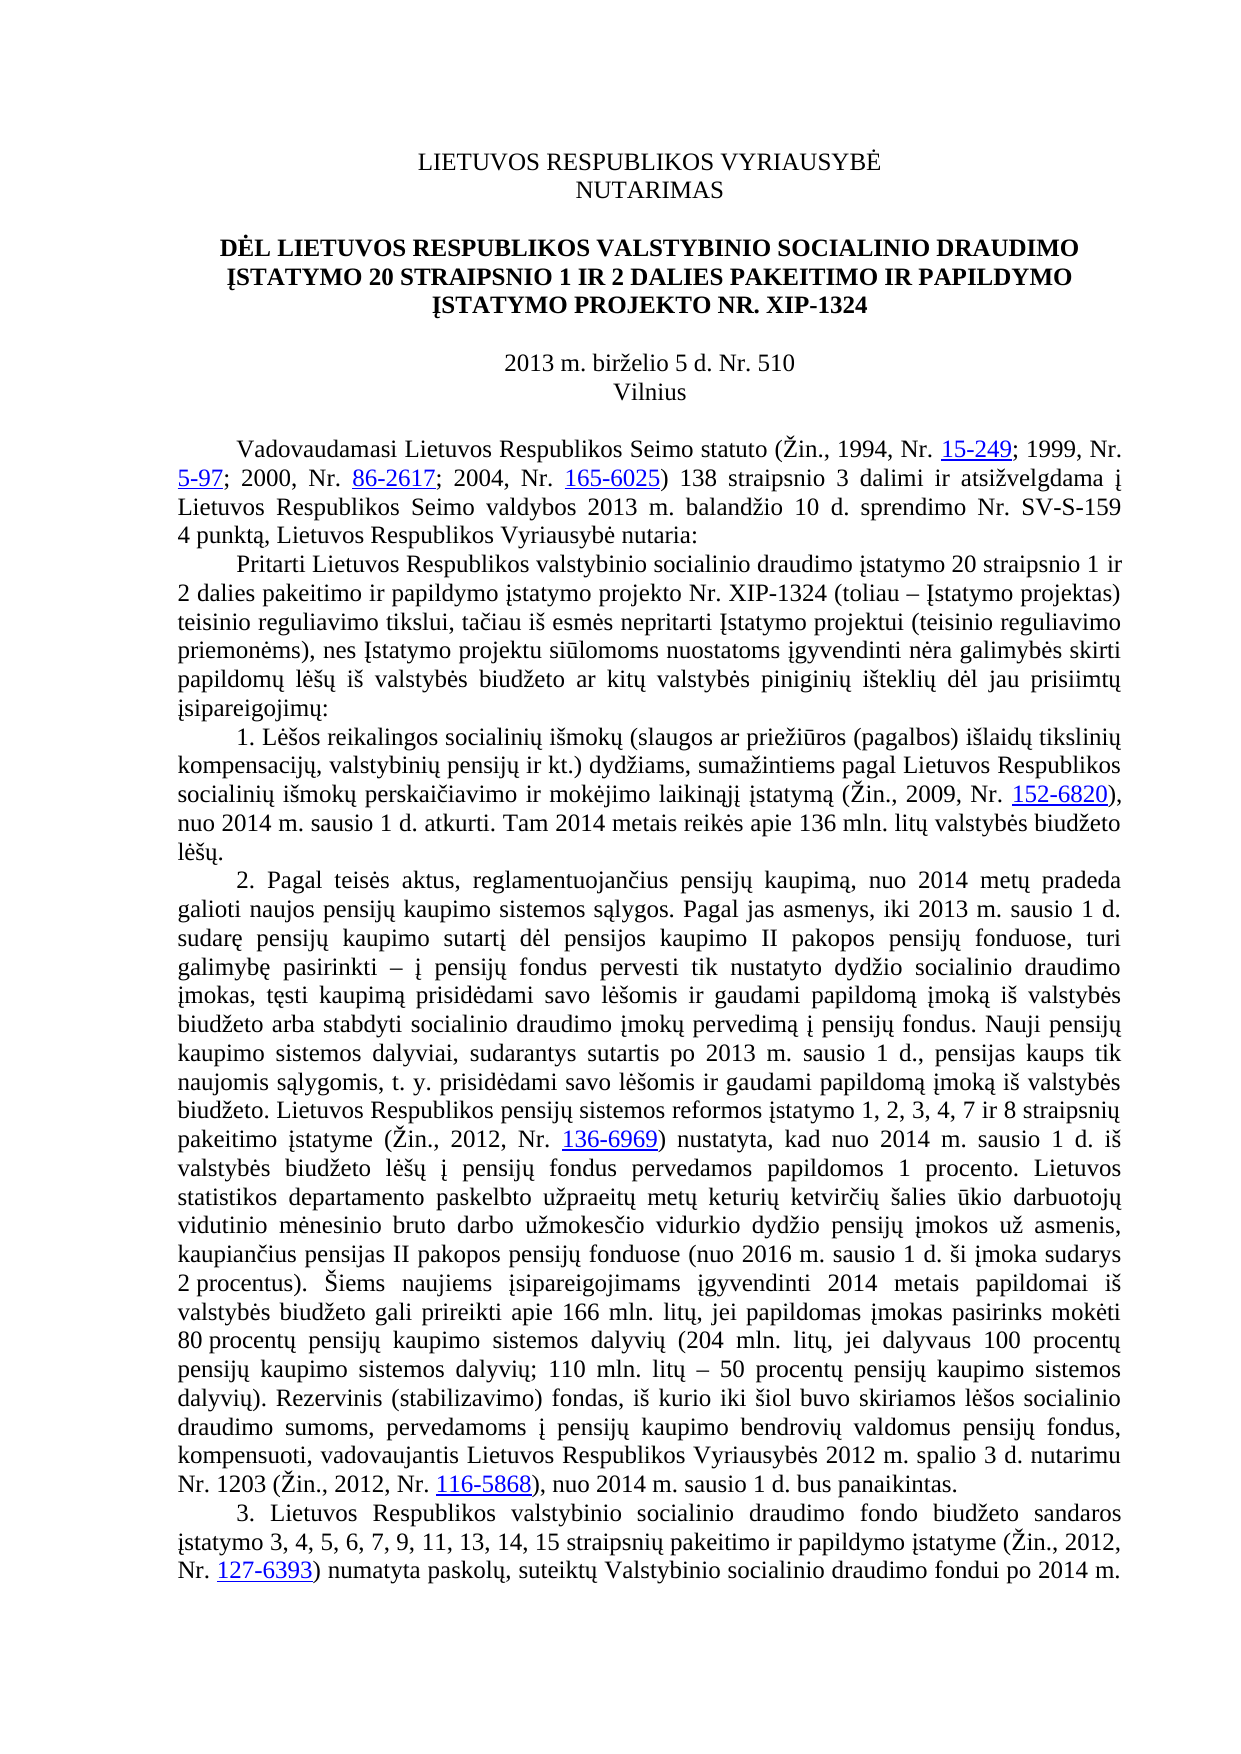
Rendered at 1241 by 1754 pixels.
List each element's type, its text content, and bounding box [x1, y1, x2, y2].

text 3. Lietuvos Respublikos valstybinio socialinio draudimo fondo biudžeto sandaros įstatymo 3, 4, 5, 6, 7, 9, 11, 13, 14, 15 straipsnių pakeitimo ir papildymo įstatyme (Žin., 2012, Nr. 127-6393) numatyta paskolų, suteiktų Valstybinio socialinio draudimo fondui po 2014 m. [177, 1498, 1122, 1584]
text Vilnius [177, 377, 1122, 406]
text Pritarti Lietuvos Respublikos valstybinio socialinio draudimo įstatymo 20 straipsnio 1 ir 2 dalies pakeitimo ir papildymo įstatymo projekto Nr. XIP-1324 (toliau – Įstatymo projektas) teisinio reguliavimo tikslui, tačiau iš esmės nepritarti Įstatymo projektui (teisinio reguliavimo priemonėms), nes Įstatymo projektu siūlomoms nuostatoms įgyvendinti nėra galimybės skirti papildomų lėšų iš valstybės biudžeto ar kitų valstybės piniginių išteklių dėl jau prisiimtų įsipareigojimų: [177, 549, 1122, 722]
text 2. Pagal teisės aktus, reglamentuojančius pensijų kaupimą, nuo 2014 metų pradeda galioti naujos pensijų kaupimo sistemos sąlygos. Pagal jas asmenys, iki 2013 m. sausio 1 d. sudarę pensijų kaupimo sutartį dėl pensijos kaupimo II pakopos pensijų fonduose, turi galimybę pasirinkti – į pensijų fondus pervesti tik nustatyto dydžio socialinio draudimo įmokas, tęsti kaupimą prisidėdami savo lėšomis ir gaudami papildomą įmoką iš valstybės biudžeto arba stabdyti socialinio draudimo įmokų pervedimą į pensijų fondus. Nauji pensijų kaupimo sistemos dalyviai, sudarantys sutartis po 2013 m. sausio 1 d., pensijas kaups tik naujomis sąlygomis, t. y. prisidėdami savo lėšomis ir gaudami papildomą įmoką iš valstybės biudžeto. Lietuvos Respublikos pensijų sistemos reformos įstatymo 1, 2, 3, 4, 7 ir 8 straipsnių pakeitimo įstatyme (Žin., 2012, Nr. 136-6969) nustatyta, kad nuo 2014 m. sausio 1 d. iš valstybės biudžeto lėšų į pensijų fondus pervedamos papildomos 1 procento. Lietuvos statistikos departamento paskelbto užpraeitų metų keturių ketvirčių šalies ūkio darbuotojų vidutinio mėnesinio bruto darbo užmokesčio vidurkio dydžio pensijų įmokos už asmenis, kaupiančius pensijas II pakopos pensijų fonduose (nuo 2016 m. sausio 1 d. ši įmoka sudarys 2 procentus). Šiems naujiems įsipareigojimams įgyvendinti 2014 metais papildomai iš valstybės biudžeto gali prireikti apie 166 mln. litų, jei papildomas įmokas pasirinks mokėti 80 procentų pensijų kaupimo sistemos dalyvių (204 mln. litų, jei dalyvaus 100 procentų pensijų kaupimo sistemos dalyvių; 110 mln. litų – 50 procentų pensijų kaupimo sistemos dalyvių). Rezervinis (stabilizavimo) fondas, iš kurio iki šiol buvo skiriamos lėšos socialinio draudimo sumoms, pervedamoms į pensijų kaupimo bendrovių valdomus pensijų fondus, kompensuoti, vadovaujantis Lietuvos Respublikos Vyriausybės 2012 m. spalio 3 d. nutarimu Nr. 1203 (Žin., 2012, Nr. 116-5868), nuo 2014 m. sausio 1 d. bus panaikintas. [177, 866, 1122, 1498]
text NUTARIMAS [177, 176, 1122, 204]
text Lietuvos Respublikos Vyriausybė [177, 147, 1122, 176]
text Dėl LIETUVOS RESPUBLIKOS VALSTYBINIO SOCIALINIO DRAUDIMO ĮSTATYMO 20 STRAIPSNIO 1 IR 2 DALIES PAKEITIMO IR PAPILDYMO ĮSTATYMO PROJEKTO NR. XIP-1324 [177, 233, 1122, 319]
text 1. Lėšos reikalingos socialinių išmokų (slaugos ar priežiūros (pagalbos) išlaidų tikslinių kompensacijų, valstybinių pensijų ir kt.) dydžiams, sumažintiems pagal Lietuvos Respublikos socialinių išmokų perskaičiavimo ir mokėjimo laikinąjį įstatymą (Žin., 2009, Nr. 152-6820), nuo 2014 m. sausio 1 d. atkurti. Tam 2014 metais reikės apie 136 mln. litų valstybės biudžeto lėšų. [177, 722, 1122, 866]
text 2013 m. birželio 5 d. Nr. 510 [177, 348, 1122, 377]
text Vadovaudamasi Lietuvos Respublikos Seimo statuto (Žin., 1994, Nr. 15-249; 1999, Nr. 5-97; 2000, Nr. 86-2617; 2004, Nr. 165-6025) 138 straipsnio 3 dalimi ir atsižvelgdama į Lietuvos Respublikos Seimo valdybos 2013 m. balandžio 10 d. sprendimo Nr. SV-S-159 4 punktą, Lietuvos Respublikos Vyriausybė nutaria: [177, 434, 1122, 549]
